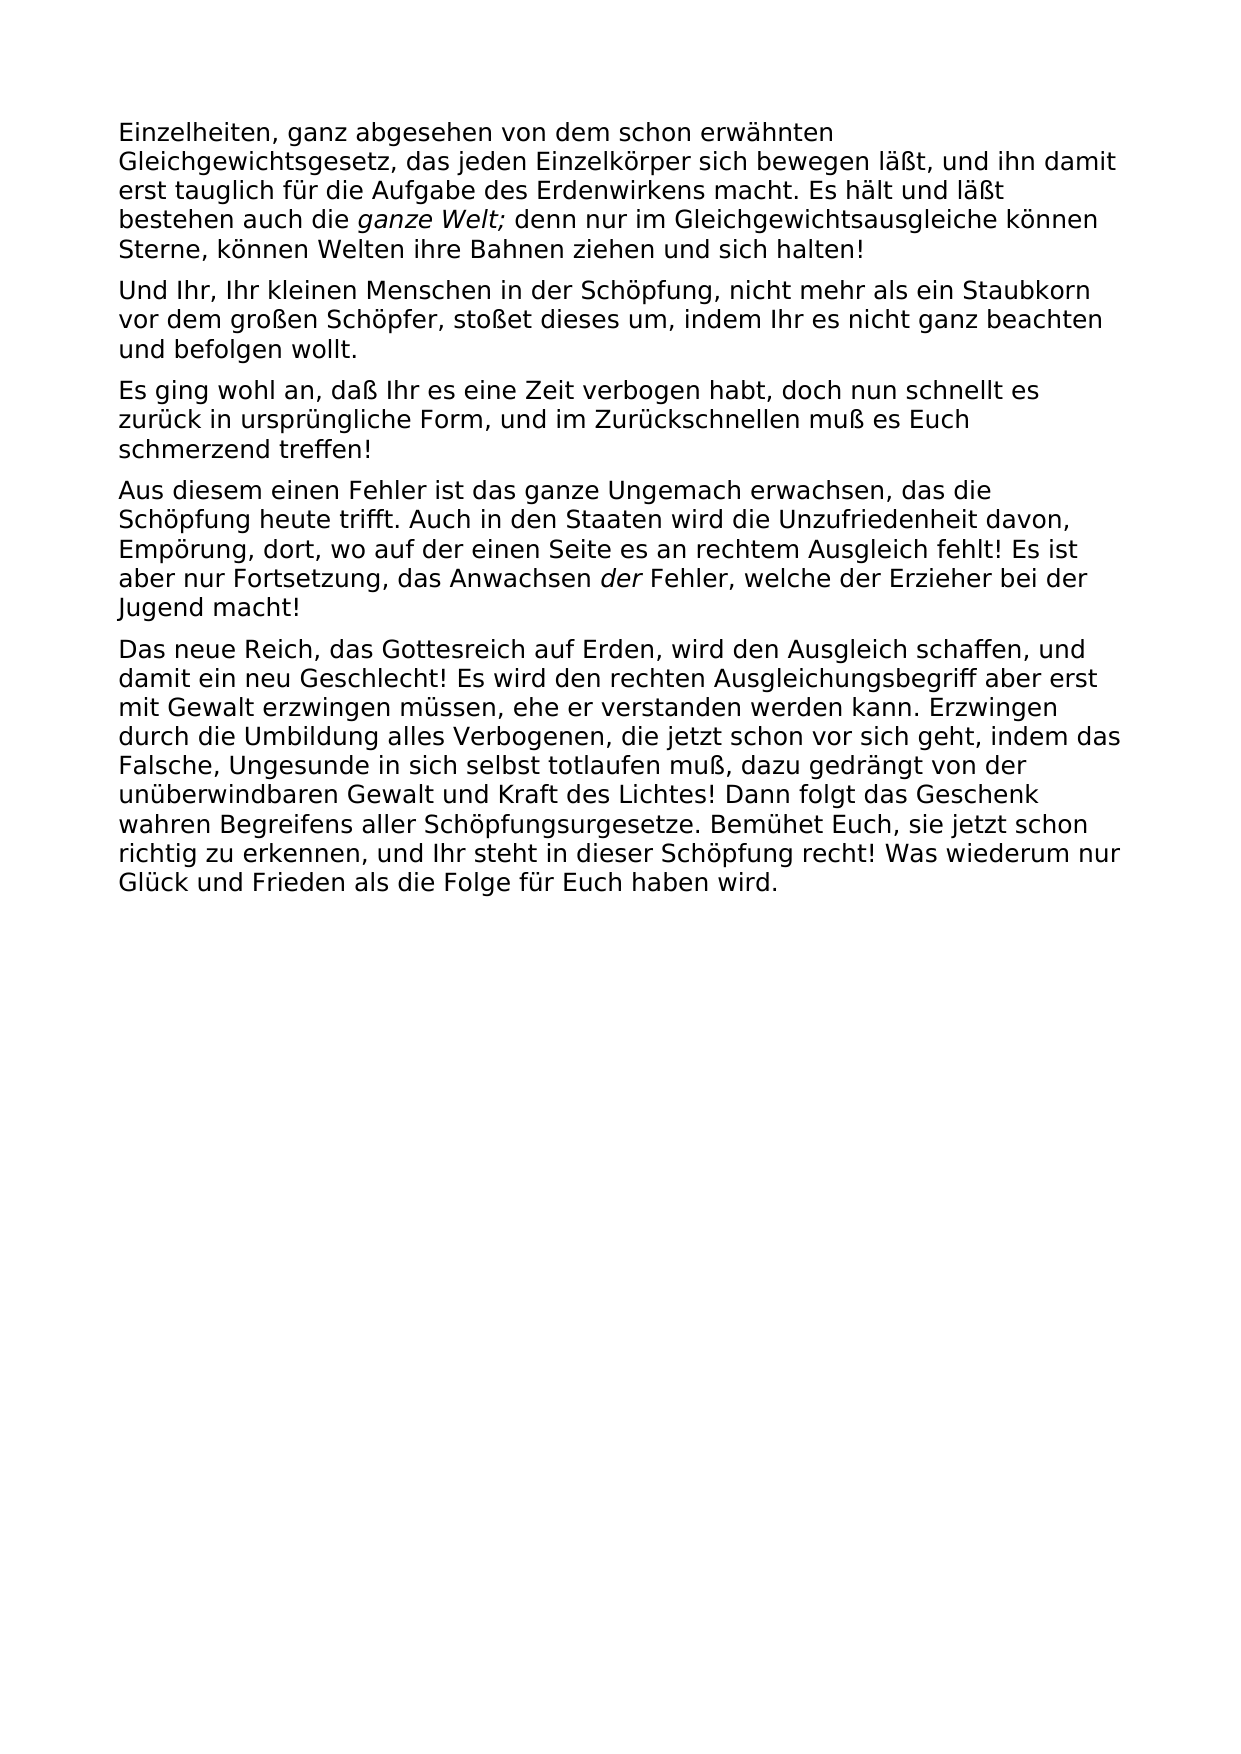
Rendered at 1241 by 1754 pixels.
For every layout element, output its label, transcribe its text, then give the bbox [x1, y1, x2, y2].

text Einzelheiten, ganz abgesehen von dem schon erwähnten Gleichgewichtsgesetz, das jeden Einzelkörper sich bewegen läßt, und ihn damit erst tauglich für die Aufgabe des Erdenwirkens macht. Es hält und läßt bestehen auch die ganze Welt; denn nur im Gleichgewichtsausgleiche können Sterne, können Welten ihre Bahnen ziehen und sich halten! [118, 118, 1122, 264]
text Es ging wohl an, daß Ihr es eine Zeit verbogen habt, doch nun schnellt es zurück in ursprüngliche Form, und im Zurückschnellen muß es Euch schmerzend treffen! [118, 376, 1122, 464]
text Das neue Reich, das Gottesreich auf Erden, wird den Ausgleich schaffen, und damit ein neu Geschlecht! Es wird den rechten Ausgleichungsbegriff aber erst mit Gewalt erzwingen müssen, ehe er verstanden werden kann. Erzwingen durch die Umbildung alles Verbogenen, die jetzt schon vor sich geht, indem das Falsche, Ungesunde in sich selbst totlaufen muß, dazu gedrängt von der unüberwindbaren Gewalt und Kraft des Lichtes! Dann folgt das Geschenk wahren Begreifens aller Schöpfungsurgesetze. Bemühet Euch, sie jetzt schon richtig zu erkennen, und Ihr steht in dieser Schöpfung recht! Was wiederum nur Glück und Frieden als die Folge für Euch haben wird. [118, 635, 1122, 897]
text Und Ihr, Ihr kleinen Menschen in der Schöpfung, nicht mehr als ein Staubkorn vor dem großen Schöpfer, stoßet dieses um, indem Ihr es nicht ganz beachten und befolgen wollt. [118, 276, 1122, 364]
text Aus diesem einen Fehler ist das ganze Ungemach erwachsen, das die Schöpfung heute trifft. Auch in den Staaten wird die Unzufriedenheit davon, Empörung, dort, wo auf der einen Seite es an rechtem Ausgleich fehlt! Es ist aber nur Fortsetzung, das Anwachsen der Fehler, welche der Erzieher bei der Jugend macht! [118, 476, 1122, 622]
